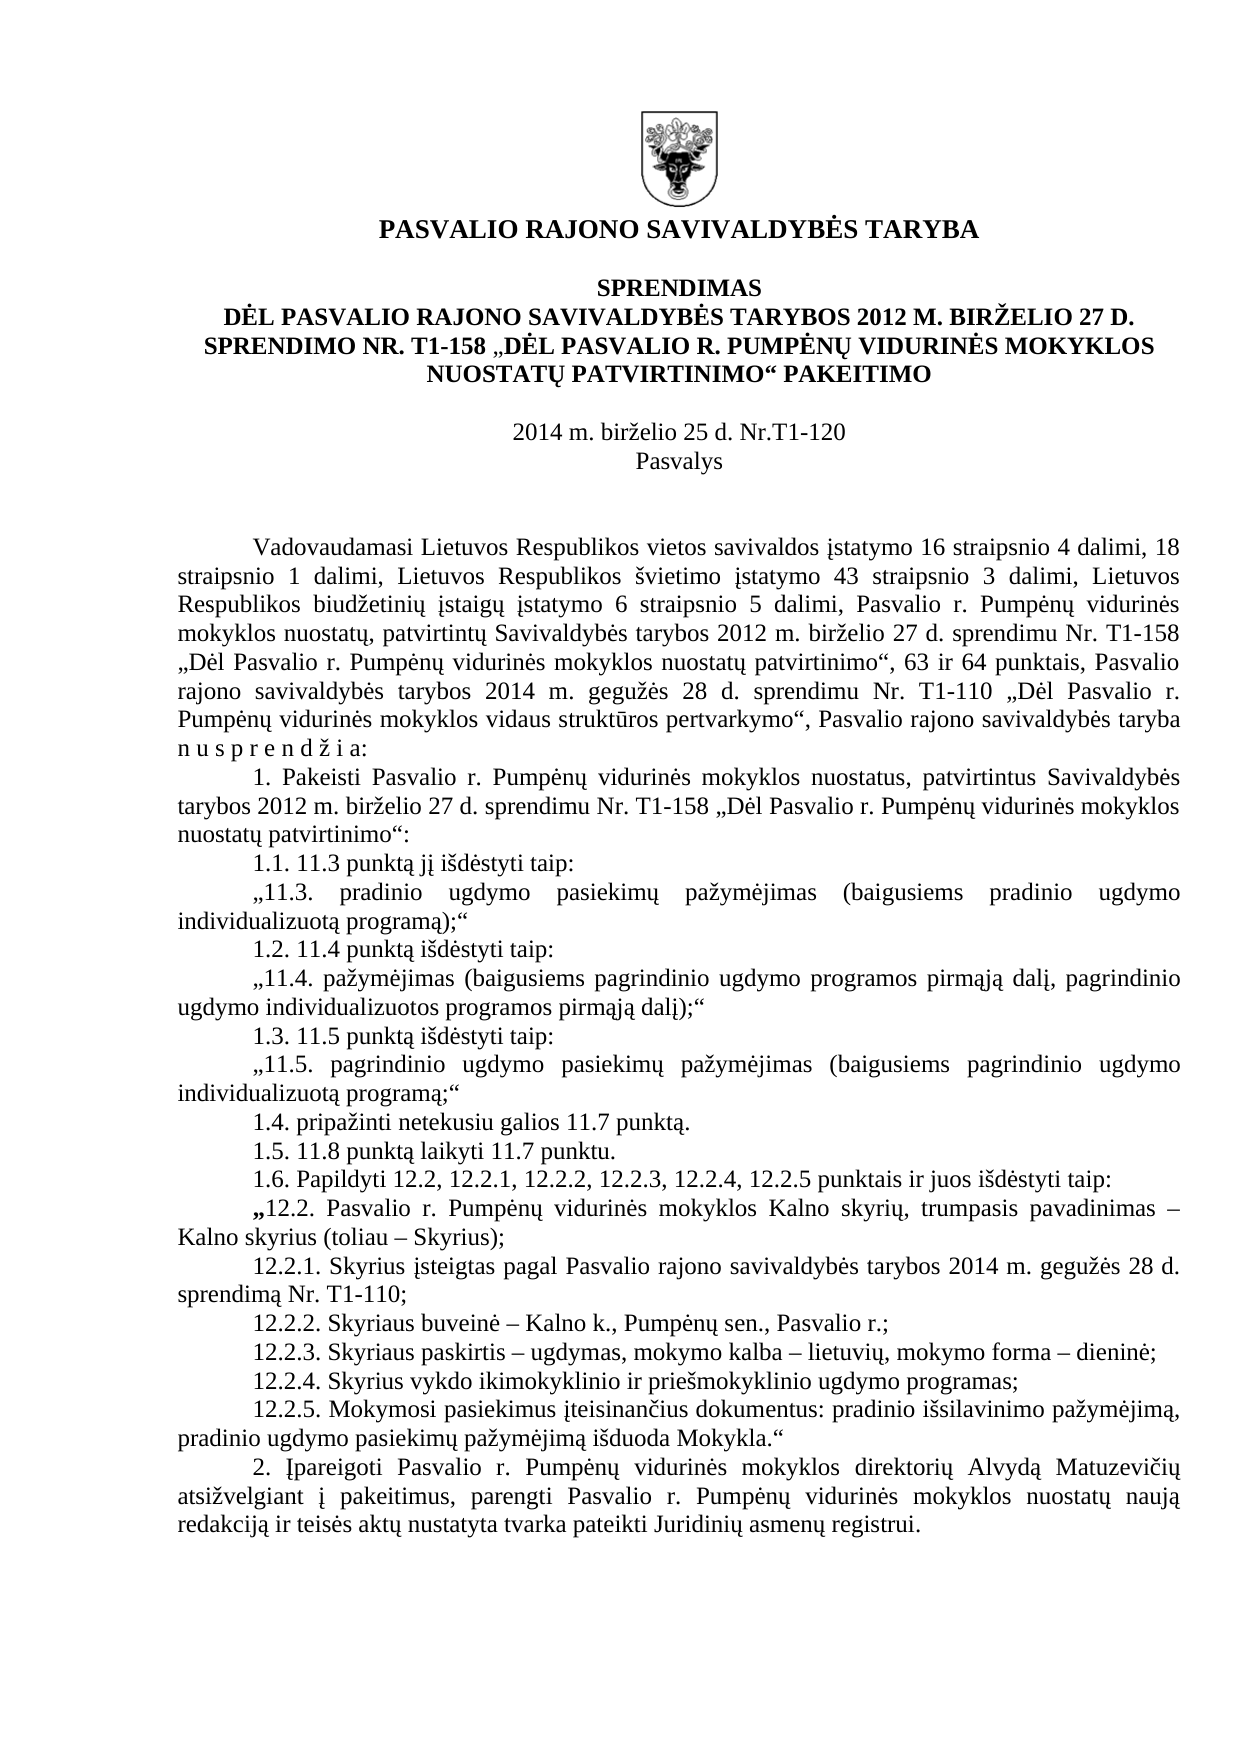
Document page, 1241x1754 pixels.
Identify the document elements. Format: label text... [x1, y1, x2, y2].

text 1. Pakeisti Pasvalio r. Pumpėnų vidurinės mokyklos nuostatus, patvirtintus Savivaldybės tarybos 2012 m. birželio 27 d. sprendimu Nr. T1-158 „Dėl Pasvalio r. Pumpėnų vidurinės mokyklos nuostatų patvirtinimo“: [177, 762, 1181, 848]
text 12.2.5. Mokymosi pasiekimus įteisinančius dokumentus: pradinio išsilavinimo pažymėjimą, pradinio ugdymo pasiekimų pažymėjimą išduoda Mokykla.“ [177, 1394, 1181, 1452]
text 1.5. 11.8 punktą laikyti 11.7 punktu. [177, 1136, 1181, 1164]
text 1.3. 11.5 punktą išdėstyti taip: [177, 1021, 1181, 1049]
text „11.3. pradinio ugdymo pasiekimų pažymėjimas (baigusiems pradinio ugdymo individualizuotą programą);“ [177, 877, 1181, 934]
text 1.6. Papildyti 12.2, 12.2.1, 12.2.2, 12.2.3, 12.2.4, 12.2.5 punktais ir juos išdėstyti taip: [177, 1164, 1181, 1193]
text Pasvalio rajono savivaldybės taryba [177, 213, 1181, 244]
text 2014 m. birželio 25 d. Nr.T1-120 [177, 417, 1181, 446]
text 1.2. 11.4 punktą išdėstyti taip: [177, 934, 1181, 963]
text 1.1. 11.3 punktą jį išdėstyti taip: [177, 848, 1181, 877]
text Dėl pASVALIO RAJONO savivaldybės tarybos 2012 M. birželio 27 d. sprendimo nr. t1-158 „dėl pasvalio r. pumpėnų vidurinės mokyklos nuostatų patvirtinimo“ pakeitimo [177, 302, 1181, 388]
text 1.4. pripažinti netekusiu galios 11.7 punktą. [177, 1107, 1181, 1136]
text „11.4. pažymėjimas (baigusiems pagrindinio ugdymo programos pirmąją dalį, pagrindinio ugdymo individualizuotos programos pirmąją dalį);“ [177, 963, 1181, 1021]
text „12.2. Pasvalio r. Pumpėnų vidurinės mokyklos Kalno skyrių, trumpasis pavadinimas – Kalno skyrius (toliau – Skyrius); [177, 1193, 1181, 1251]
text 12.2.1. Skyrius įsteigtas pagal Pasvalio rajono savivaldybės tarybos 2014 m. gegužės 28 d. sprendimą Nr. T1-110; [177, 1251, 1181, 1308]
text sprendimas [177, 273, 1181, 302]
text Pasvalys [177, 446, 1181, 474]
text Vadovaudamasi Lietuvos Respublikos vietos savivaldos įstatymo 16 straipsnio 4 dalimi, 18 straipsnio 1 dalimi, Lietuvos Respublikos švietimo įstatymo 43 straipsnio 3 dalimi, Lietuvos Respublikos biudžetinių įstaigų įstatymo 6 straipsnio 5 dalimi, Pasvalio r. Pumpėnų vidurinės mokyklos nuostatų, patvirtintų Savivaldybės tarybos 2012 m. birželio 27 d. sprendimu Nr. T1-158 „Dėl Pasvalio r. Pumpėnų vidurinės mokyklos nuostatų patvirtinimo“, 63 ir 64 punktais, Pasvalio rajono savivaldybės tarybos 2014 m. gegužės 28 d. sprendimu Nr. T1-110 „Dėl Pasvalio r. Pumpėnų vidurinės mokyklos vidaus struktūros pertvarkymo“, Pasvalio rajono savivaldybės taryba n u s p r e n d ž i a: [177, 532, 1181, 762]
text 2. Įpareigoti Pasvalio r. Pumpėnų vidurinės mokyklos direktorių Alvydą Matuzevičių atsižvelgiant į pakeitimus, parengti Pasvalio r. Pumpėnų vidurinės mokyklos nuostatų naują redakciją ir teisės aktų nustatyta tvarka pateikti Juridinių asmenų registrui. [177, 1452, 1181, 1538]
text 12.2.3. Skyriaus paskirtis – ugdymas, mokymo kalba – lietuvių, mokymo forma – dieninė; [177, 1337, 1181, 1366]
text 12.2.4. Skyrius vykdo ikimokyklinio ir priešmokyklinio ugdymo programas; [177, 1366, 1181, 1394]
text „11.5. pagrindinio ugdymo pasiekimų pažymėjimas (baigusiems pagrindinio ugdymo individualizuotą programą;“ [177, 1049, 1181, 1107]
text 12.2.2. Skyriaus buveinė – Kalno k., Pumpėnų sen., Pasvalio r.; [177, 1308, 1181, 1337]
